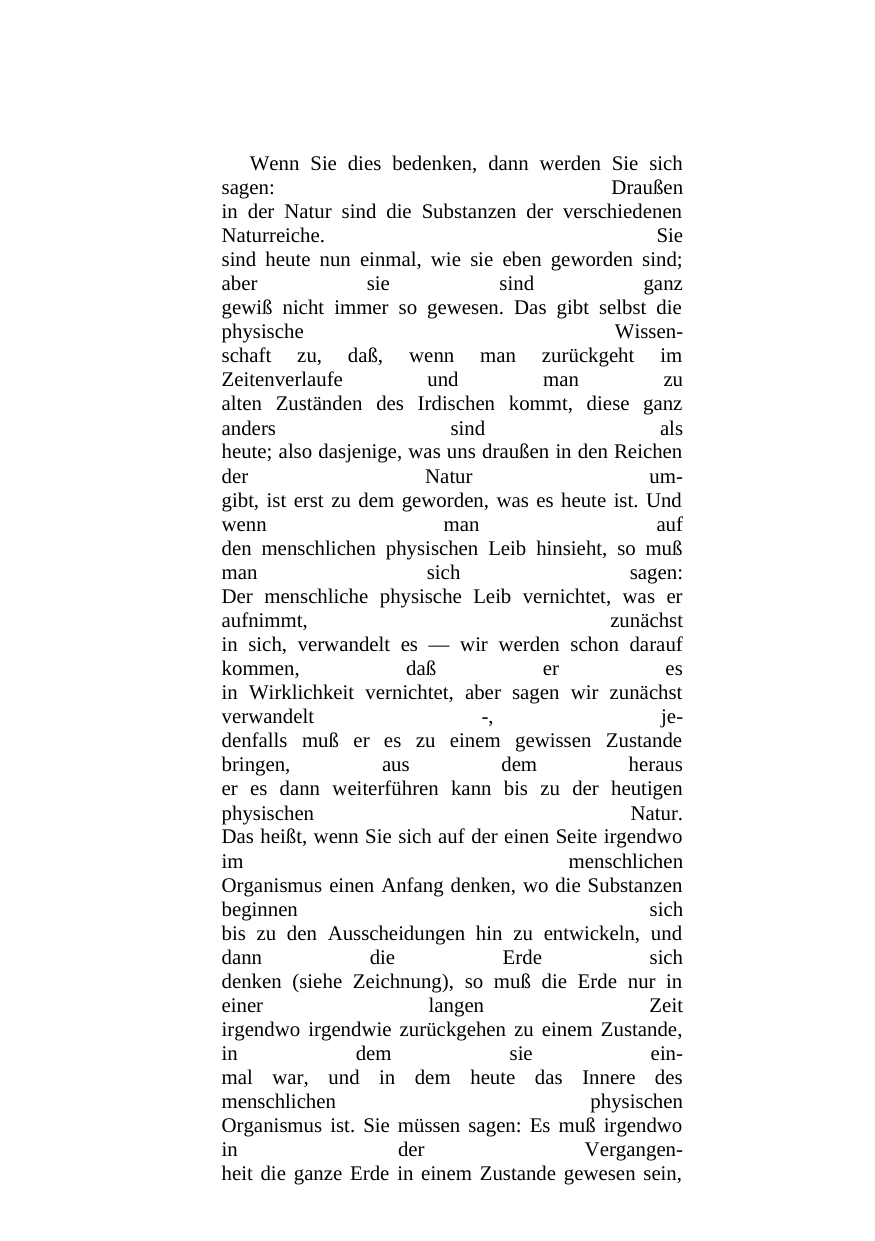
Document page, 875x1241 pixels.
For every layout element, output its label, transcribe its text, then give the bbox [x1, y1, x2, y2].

text Wenn Sie dies bedenken, dann werden Sie sich sagen: Draußen in der Natur sind die Substanzen der verschiedenen Naturreiche. Sie sind heute nun einmal, wie sie eben geworden sind; aber sie sind ganz gewiß nicht immer so gewesen. Das gibt selbst die physische Wissen- schaft zu, daß, wenn man zurückgeht im Zeitenverlaufe und man zu alten Zuständen des Irdischen kommt, diese ganz anders sind als heute; also dasjenige, was uns draußen in den Reichen der Natur um- gibt, ist erst zu dem geworden, was es heute ist. Und wenn man auf den menschlichen physischen Leib hinsieht, so muß man sich sagen: Der menschliche physische Leib vernichtet, was er aufnimmt, zunächst in sich, verwandelt es — wir werden schon darauf kommen, daß er es in Wirklichkeit vernichtet, aber sagen wir zunächst verwandelt -, je- denfalls muß er es zu einem gewissen Zustande bringen, aus dem heraus er es dann weiterführen kann bis zu der heutigen physischen Natur. Das heißt, wenn Sie sich auf der einen Seite irgendwo im menschlichen Organismus einen Anfang denken, wo die Substanzen beginnen sich bis zu den Ausscheidungen hin zu entwickeln, und dann die Erde sich denken (siehe Zeichnung), so muß die Erde nur in einer langen Zeit irgendwo irgendwie zurückgehen zu einem Zustande, in dem sie ein- mal war, und in dem heute das Innere des menschlichen physischen Organismus ist. Sie müssen sagen: Es muß irgendwo in der Vergangen- heit die ganze Erde in einem Zustande gewesen sein, [221, 151, 683, 1185]
